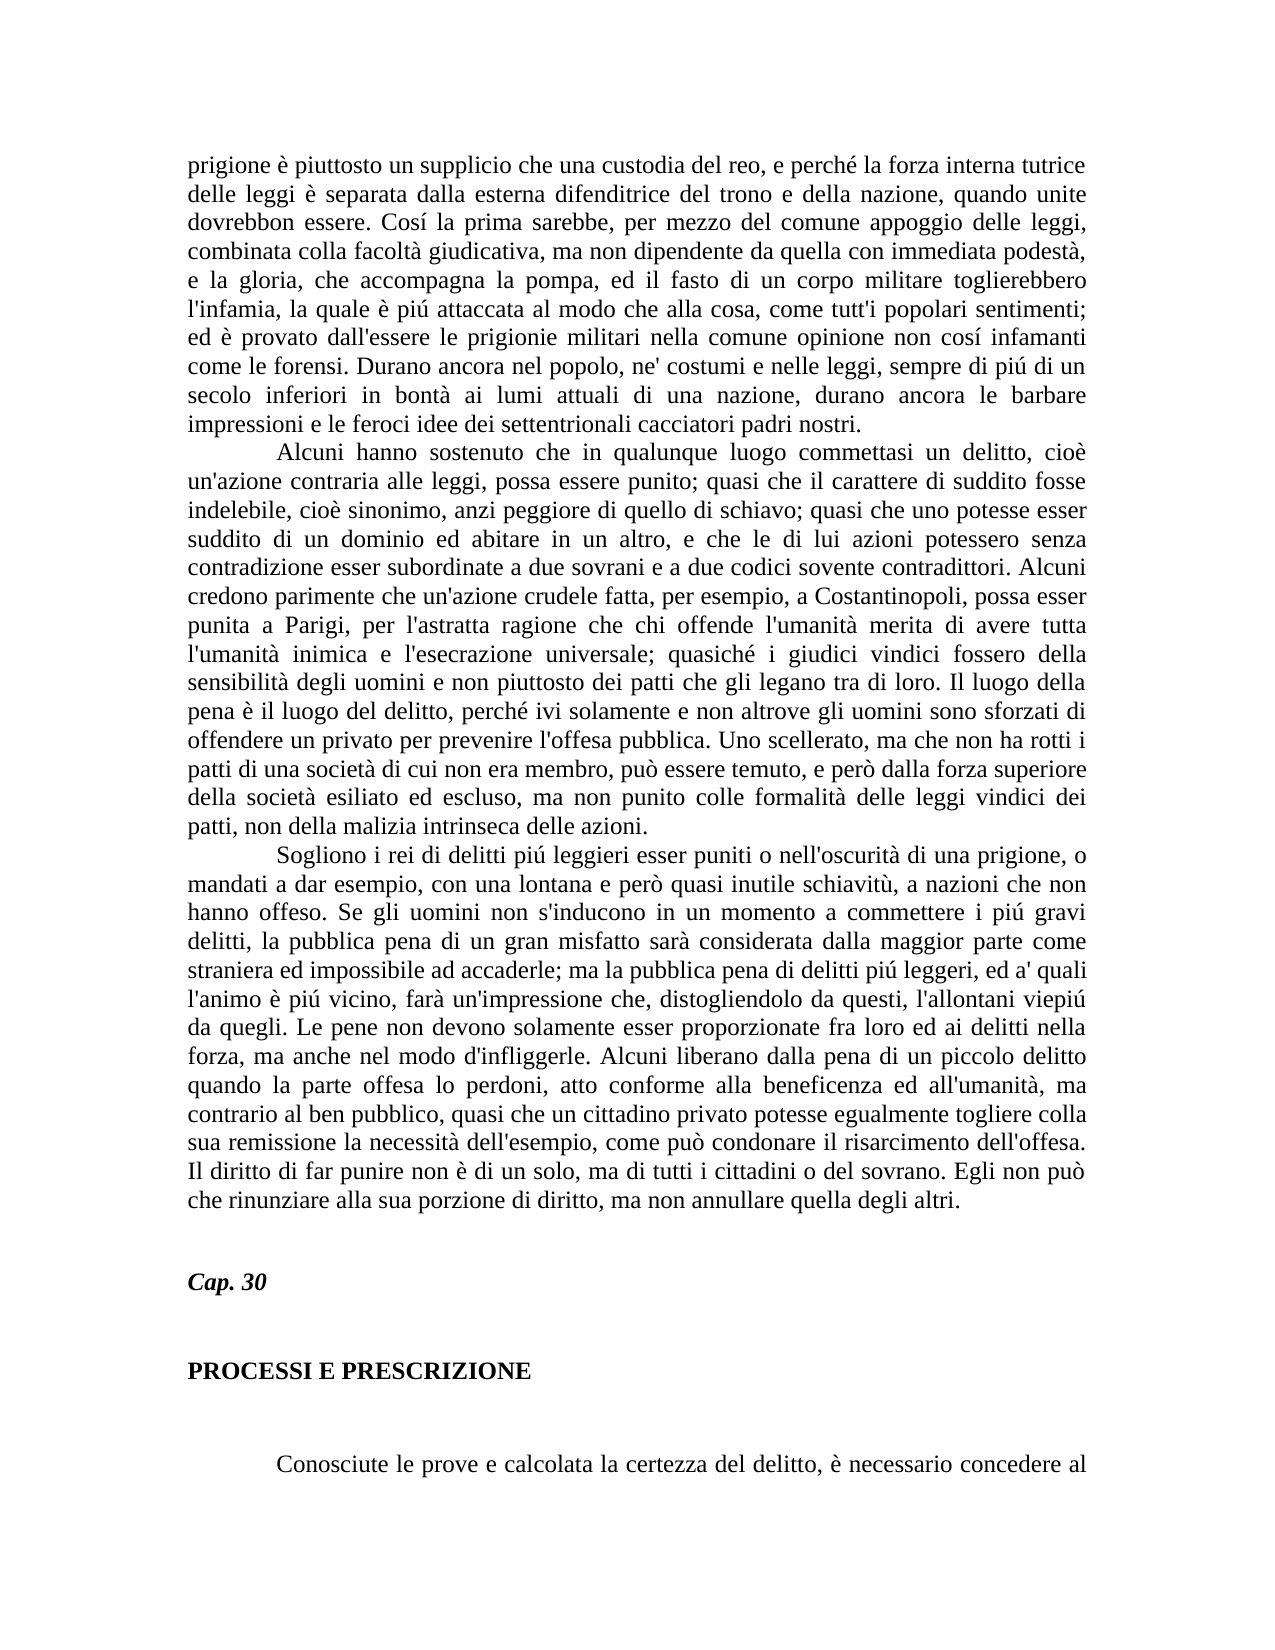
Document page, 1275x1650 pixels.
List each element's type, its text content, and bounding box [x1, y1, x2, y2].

subtitle PROCESSI E PRESCRIZIONE [187, 1356, 1087, 1385]
text Conosciute le prove e calcolata la certezza del delitto, è necessario concedere al [187, 1449, 1087, 1477]
subtitle Cap. 30 [187, 1267, 1087, 1296]
text Sogliono i rei di delitti piú leggieri esser puniti o nell'oscurità di una prigione, o mandati a dar esempio, con una lontana e però quasi inutile schiavitù, a nazioni che non hanno offeso. Se gli uomini non s'inducono in un momento a commettere i piú gravi delitti, la pubblica pena di un gran misfatto sarà considerata dalla maggior parte come straniera ed impossibile ad accaderle; ma la pubblica pena di delitti piú leggeri, ed a' quali l'animo è piú vicino, farà un'impressione che, distogliendolo da questi, l'allontani viepiú da quegli. Le pene non devono solamente esser proporzionate fra loro ed ai delitti nella forza, ma anche nel modo d'infliggerle. Alcuni liberano dalla pena di un piccolo delitto quando la parte offesa lo perdoni, atto conforme alla beneficenza ed all'umanità, ma contrario al ben pubblico, quasi che un cittadino privato potesse egualmente togliere colla sua remissione la necessità dell'esempio, come può condonare il risarcimento dell'offesa. Il diritto di far punire non è di un solo, ma di tutti i cittadini o del sovrano. Egli non può che rinunziare alla sua porzione di diritto, ma non annullare quella degli altri. [187, 840, 1087, 1214]
text Alcuni hanno sostenuto che in qualunque luogo commettasi un delitto, cioè un'azione contraria alle leggi, possa essere punito; quasi che il carattere di suddito fosse indelebile, cioè sinonimo, anzi peggiore di quello di schiavo; quasi che uno potesse esser suddito di un dominio ed abitare in un altro, e che le di lui azioni potessero senza contradizione esser subordinate a due sovrani e a due codici sovente contradittori. Alcuni credono parimente che un'azione crudele fatta, per esempio, a Costantinopoli, possa esser punita a Parigi, per l'astratta ragione che chi offende l'umanità merita di avere tutta l'umanità inimica e l'esecrazione universale; quasiché i giudici vindici fossero della sensibilità degli uomini e non piuttosto dei patti che gli legano tra di loro. Il luogo della pena è il luogo del delitto, perché ivi solamente e non altrove gli uomini sono sforzati di offendere un privato per prevenire l'offesa pubblica. Uno scellerato, ma che non ha rotti i patti di una società di cui non era membro, può essere temuto, e però dalla forza superiore della società esiliato ed escluso, ma non punito colle formalità delle leggi vindici dei patti, non della malizia intrinseca delle azioni. [187, 437, 1087, 840]
text prigione è piuttosto un supplicio che una custodia del reo, e perché la forza interna tutrice delle leggi è separata dalla esterna difenditrice del trono e della nazione, quando unite dovrebbon essere. Cosí la prima sarebbe, per mezzo del comune appoggio delle leggi, combinata colla facoltà giudicativa, ma non dipendente da quella con immediata podestà, e la gloria, che accompagna la pompa, ed il fasto di un corpo militare toglierebbero l'infamia, la quale è piú attaccata al modo che alla cosa, come tutt'i popolari sentimenti; ed è provato dall'essere le prigionie militari nella comune opinione non cosí infamanti come le forensi. Durano ancora nel popolo, ne' costumi e nelle leggi, sempre di piú di un secolo inferiori in bontà ai lumi attuali di una nazione, durano ancora le barbare impressioni e le feroci idee dei settentrionali cacciatori padri nostri. [187, 150, 1087, 437]
